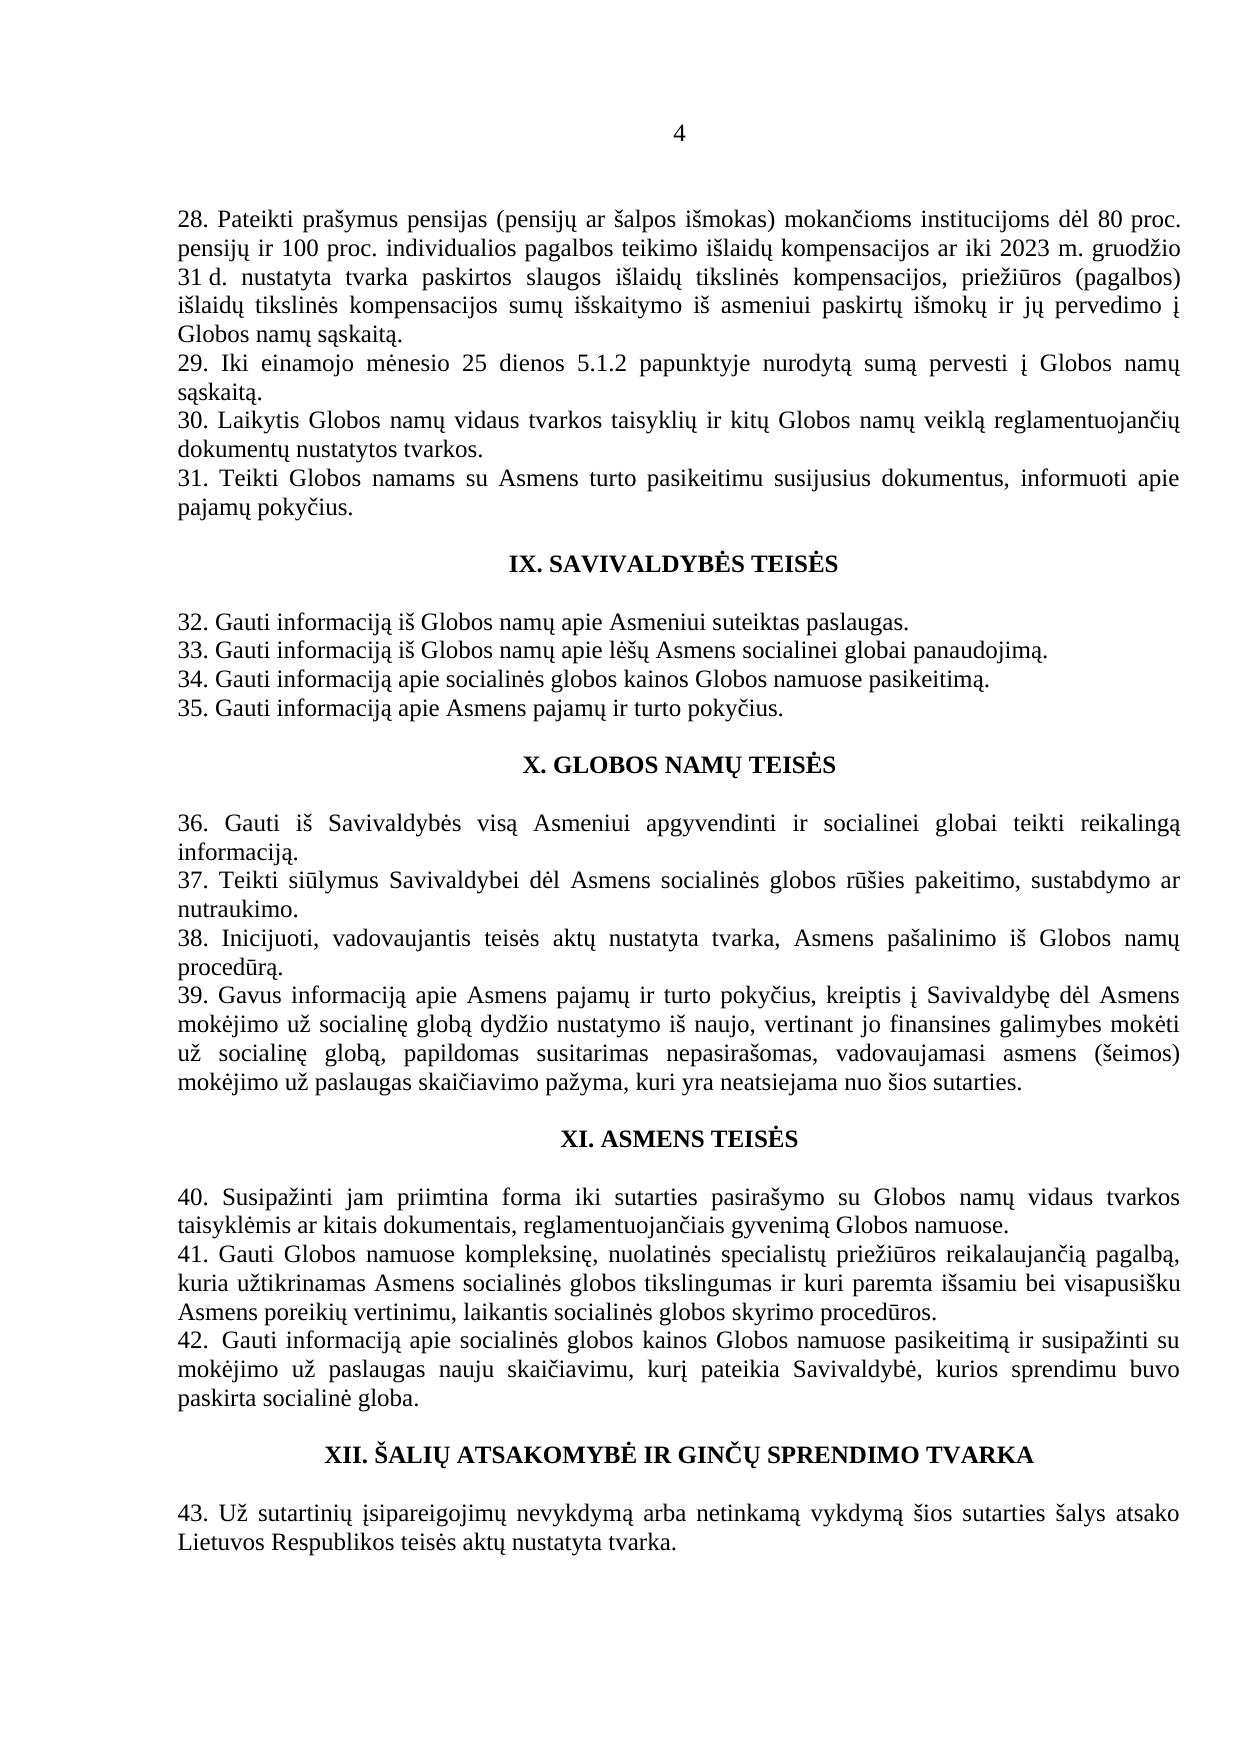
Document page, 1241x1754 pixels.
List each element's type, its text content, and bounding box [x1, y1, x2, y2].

text 30. Laikytis Globos namų vidaus tvarkos taisyklių ir kitų Globos namų veiklą reglamentuojančių dokumentų nustatytos tvarkos. [177, 406, 1181, 463]
text 31. Teikti Globos namams su Asmens turto pasikeitimu susijusius dokumentus, informuoti apie pajamų pokyčius. [177, 463, 1181, 521]
text 35. Gauti informaciją apie Asmens pajamų ir turto pokyčius. [177, 693, 1181, 722]
text 42. Gauti informaciją apie socialinės globos kainos Globos namuose pasikeitimą ir susipažinti su mokėjimo už paslaugas nauju skaičiavimu, kurį pateikia Savivaldybė, kurios sprendimu buvo paskirta socialinė globa. [177, 1326, 1181, 1412]
text 43. Už sutartinių įsipareigojimų nevykdymą arba netinkamą vykdymą šios sutarties šalys atsako Lietuvos Respublikos teisės aktų nustatyta tvarka. [177, 1498, 1181, 1556]
text 36. Gauti iš Savivaldybės visą Asmeniui apgyvendinti ir socialinei globai teikti reikalingą informaciją. [177, 808, 1181, 866]
text 28. Pateikti prašymus pensijas (pensijų ar šalpos išmokas) mokančioms institucijoms dėl 80 proc. pensijų ir 100 proc. individualios pagalbos teikimo išlaidų kompensacijos ar iki 2023 m. gruodžio 31 d. nustatyta tvarka paskirtos slaugos išlaidų tikslinės kompensacijos, priežiūros (pagalbos) išlaidų tikslinės kompensacijos sumų išskaitymo iš asmeniui paskirtų išmokų ir jų pervedimo į Globos namų sąskaitą. [177, 204, 1181, 348]
text XI. ASMENS TEISĖS [177, 1124, 1181, 1153]
text 33. Gauti informaciją iš Globos namų apie lėšų Asmens socialinei globai panaudojimą. [177, 636, 1181, 664]
text 32. Gauti informaciją iš Globos namų apie Asmeniui suteiktas paslaugas. [177, 607, 1181, 636]
text 38. Inicijuoti, vadovaujantis teisės aktų nustatyta tvarka, Asmens pašalinimo iš Globos namų procedūrą. [177, 923, 1181, 981]
text 40. Susipažinti jam priimtina forma iki sutarties pasirašymo su Globos namų vidaus tvarkos taisyklėmis ar kitais dokumentais, reglamentuojančiais gyvenimą Globos namuose. [177, 1182, 1181, 1239]
text X. Globos namų TEISĖS [177, 751, 1181, 779]
text 39. Gavus informaciją apie Asmens pajamų ir turto pokyčius, kreiptis į Savivaldybę dėl Asmens mokėjimo už socialinę globą dydžio nustatymo iš naujo, vertinant jo finansines galimybes mokėti už socialinę globą, papildomas susitarimas nepasirašomas, vadovaujamasi asmens (šeimos) mokėjimo už paslaugas skaičiavimo pažyma, kuri yra neatsiejama nuo šios sutarties. [177, 981, 1181, 1096]
text IX. SAVIVALDYBĖS TEISĖS [177, 549, 1170, 578]
text 41. Gauti Globos namuose kompleksinę, nuolatinės specialistų priežiūros reikalaujančią pagalbą, kuria užtikrinamas Asmens socialinės globos tikslingumas ir kuri paremta išsamiu bei visapusišku Asmens poreikių vertinimu, laikantis socialinės globos skyrimo procedūros. [177, 1239, 1181, 1326]
text 29. Iki einamojo mėnesio 25 dienos 5.1.2 papunktyje nurodytą sumą pervesti į Globos namų sąskaitą. [177, 348, 1181, 406]
text 37. Teikti siūlymus Savivaldybei dėl Asmens socialinės globos rūšies pakeitimo, sustabdymo ar nutraukimo. [177, 866, 1181, 923]
text XII. ŠALIŲ ATSAKOMYBĖ IR GINČŲ SPRENDIMO TVARKA [177, 1441, 1181, 1469]
text 34. Gauti informaciją apie socialinės globos kainos Globos namuose pasikeitimą. [177, 664, 1181, 693]
